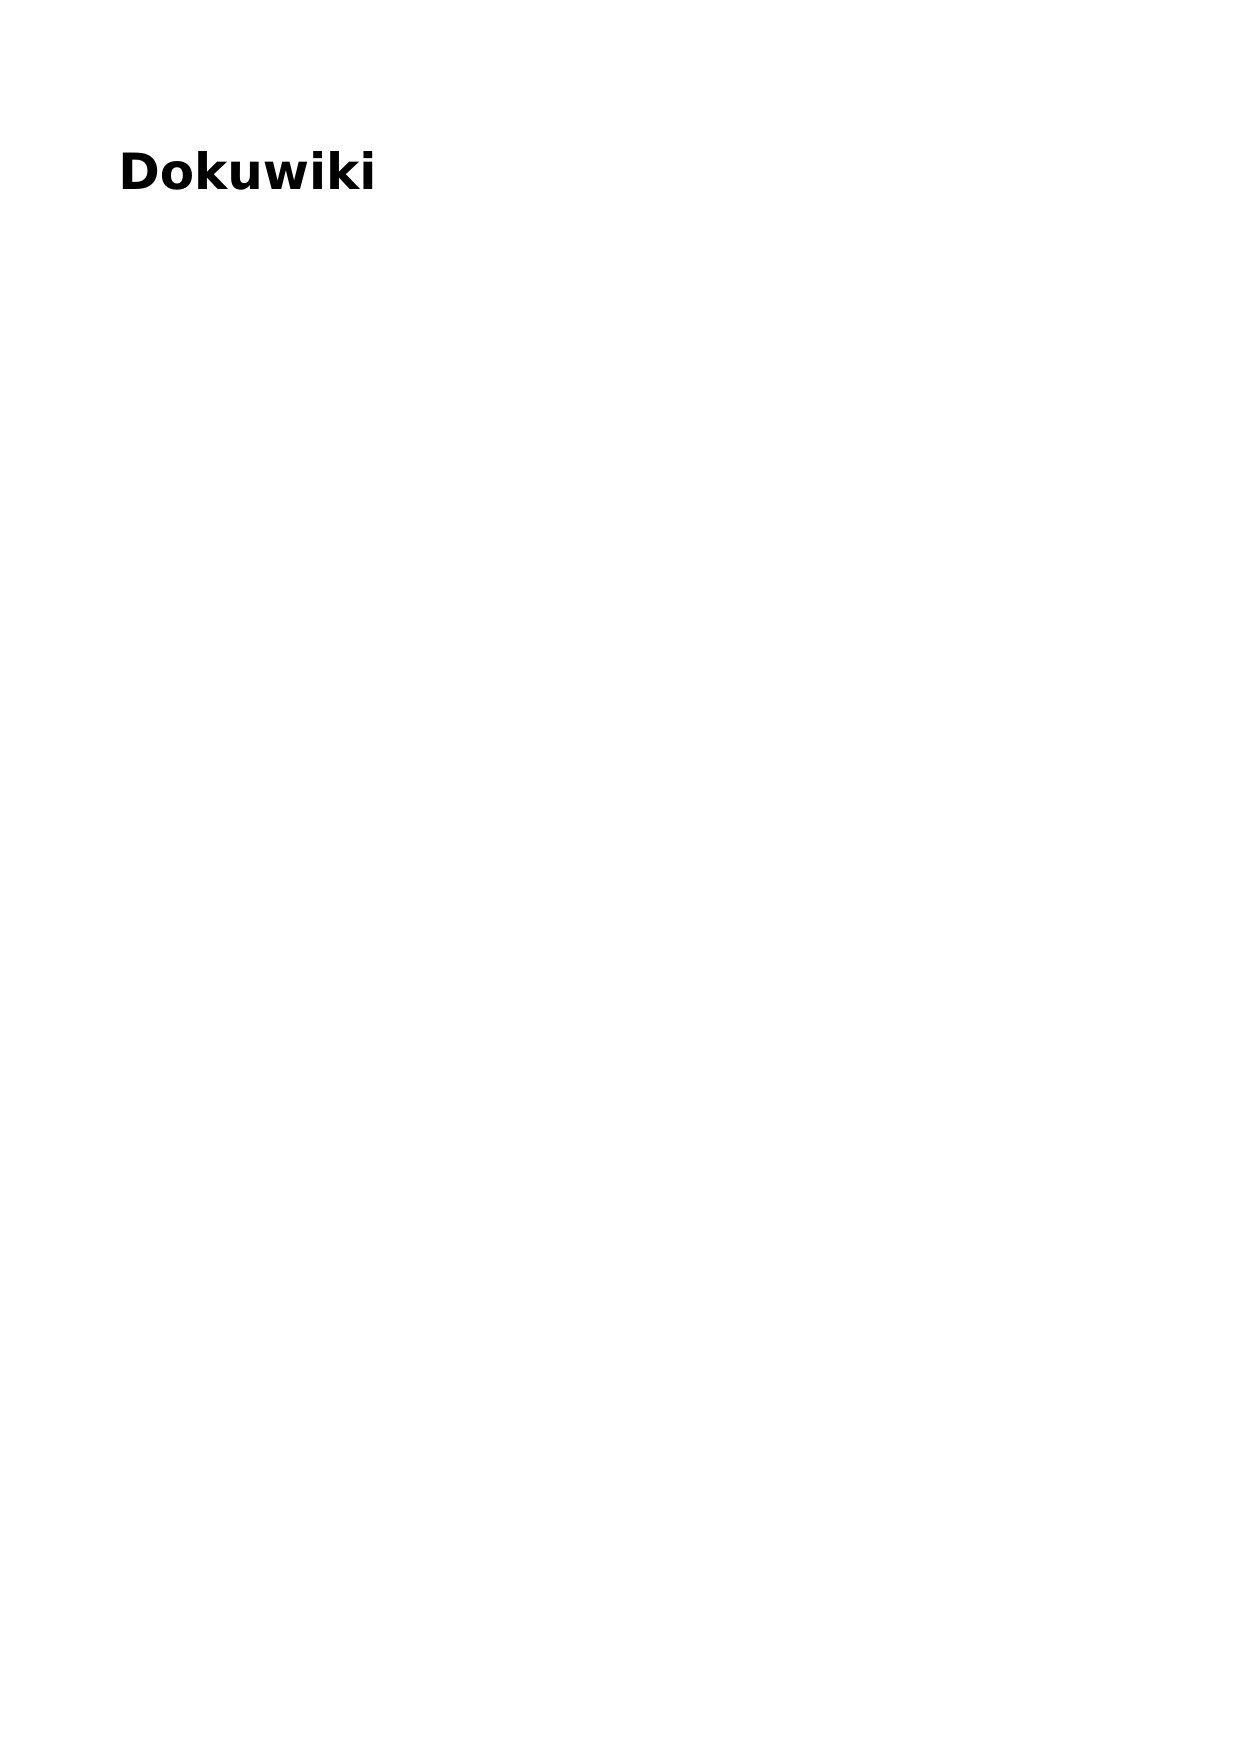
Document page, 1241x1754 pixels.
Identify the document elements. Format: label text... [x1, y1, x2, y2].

subtitle Dokuwiki [118, 143, 1122, 201]
